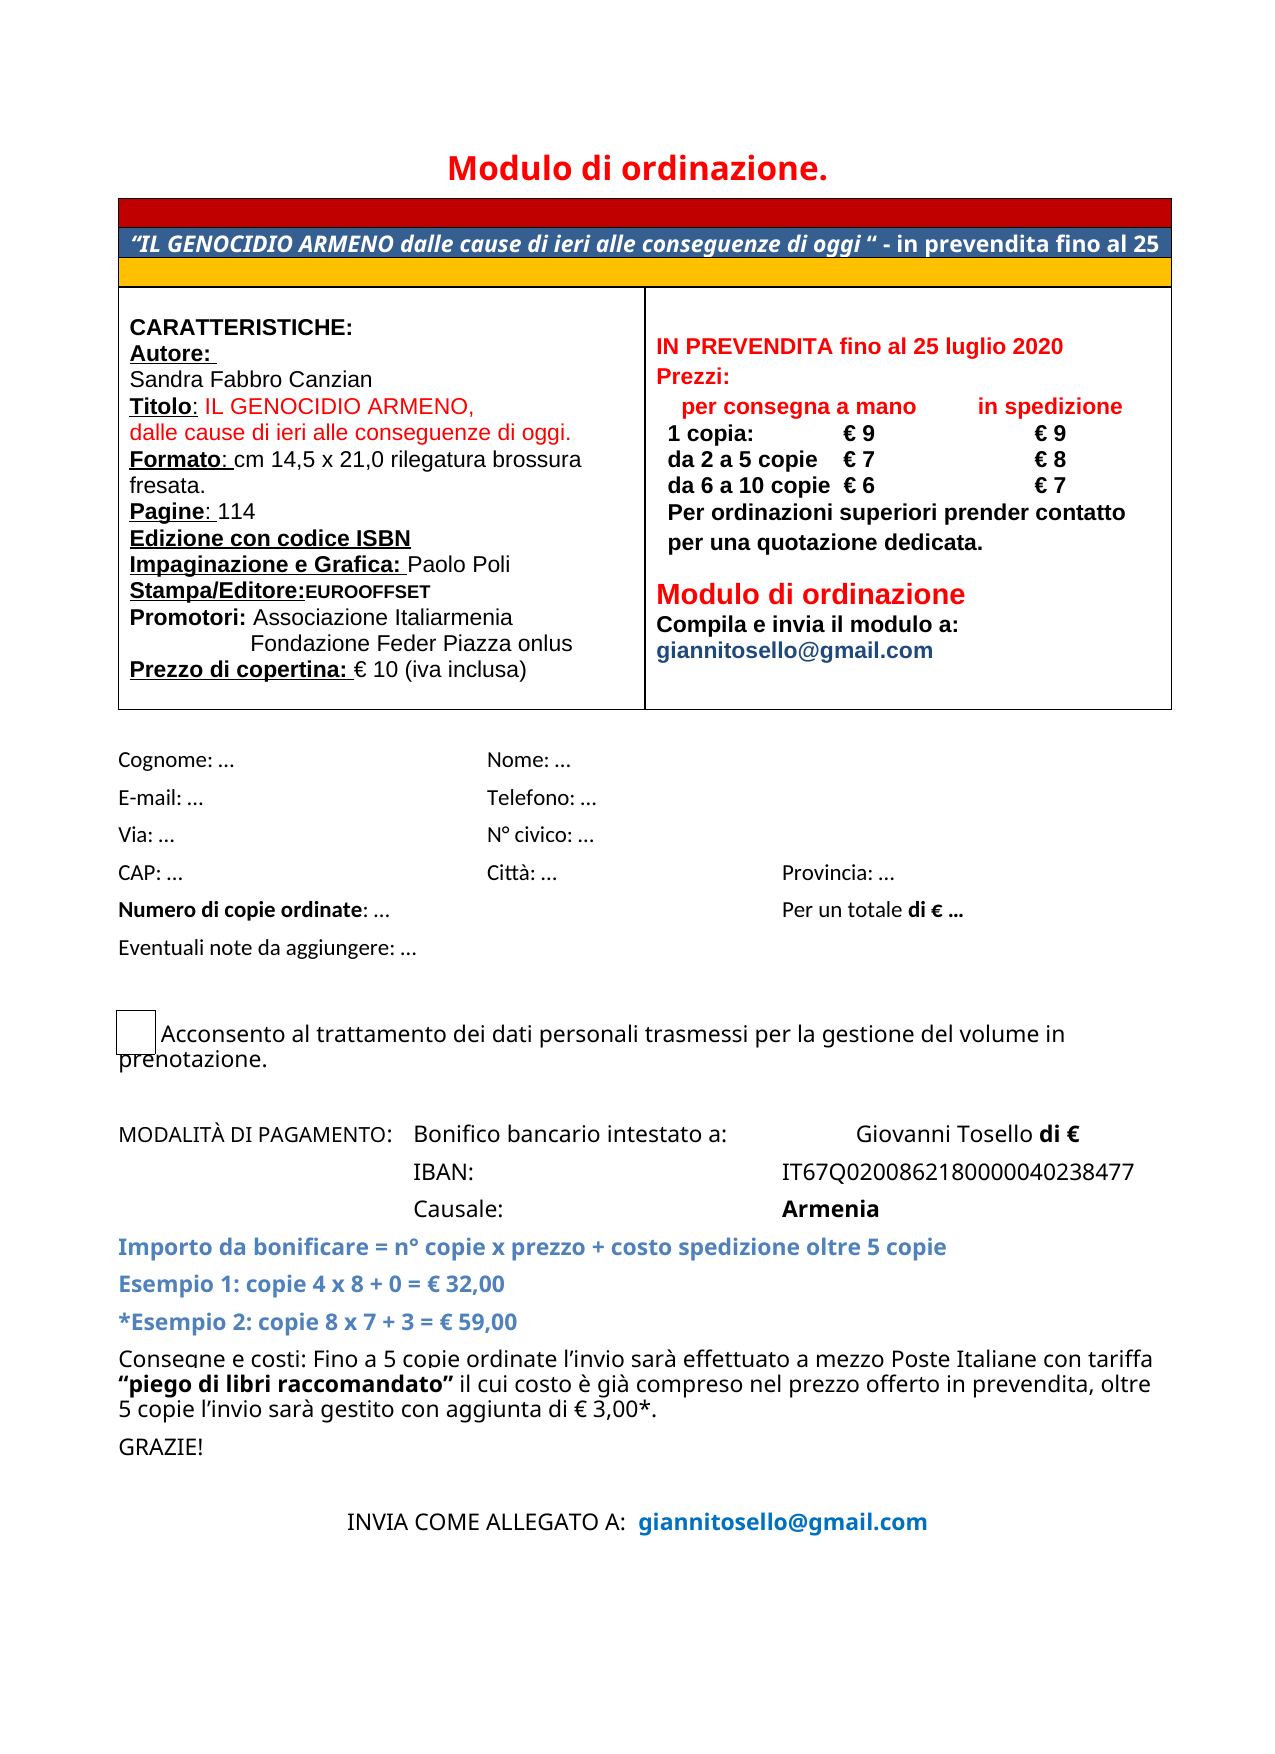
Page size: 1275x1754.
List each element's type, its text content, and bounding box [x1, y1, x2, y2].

table_header [119, 199, 1171, 227]
text Causale: Armenia [118, 1198, 1157, 1223]
text Cognome: … Nome: … [118, 748, 1157, 773]
table_header in spedizione [941, 393, 1159, 420]
text GRAZIE! [118, 1435, 1157, 1460]
text Numero di copie ordinate: … Per un totale di € … [118, 898, 1157, 923]
table_cell da 2 a 5 copie € 7 [656, 446, 941, 472]
text Modulo di ordinazione. [118, 160, 1157, 185]
table_header per consegna a mano [656, 393, 941, 420]
table_cell € 7 [941, 473, 1159, 499]
table_cell da 6 a 10 copie € 6 [656, 473, 941, 499]
text CAP: … Città: … Provincia: … [118, 860, 1157, 885]
table_cell [119, 258, 1171, 286]
text Via: … N° civico: … [118, 823, 1157, 848]
list Acc Acconsento al trattamento dei dati personali trasmessi per la gestione del volume in prenotazione. [122, 1023, 1157, 1073]
text *Esempio 2: copie 8 x 7 + 3 = € 59,00 [118, 1310, 1157, 1335]
text Esempio 1: copie 4 x 8 + 0 = € 32,00 [118, 1273, 1157, 1298]
text Consegne e costi: Fino a 5 copie ordinate l’invio sarà effettuato a mezzo Poste Italiane con tariffa “piego di libri raccomandato” il cui costo è già compreso nel prezzo offerto in prevendita, oltre 5 copie l’invio sarà gestito con aggiunta di € 3,00*. [118, 1348, 1157, 1423]
table_cell 1 copia: € 9 [656, 420, 941, 446]
text INVIA COME ALLEGATO A: giannitosello@gmail.com [118, 1510, 1157, 1535]
text Importo da bonificare = n° copie x prezzo + costo spedizione oltre 5 copie [118, 1235, 1157, 1260]
text IBAN: IT67Q0200862180000040238477 [118, 1160, 1157, 1185]
table_cell “IL GENOCIDIO ARMENO dalle cause di ieri alle conseguenze di oggi “ - in prevendita fino al 25 luglio 2020 [119, 228, 1171, 257]
text E-mail: … Telefono: … [118, 785, 1157, 810]
table_cell € 8 [941, 446, 1159, 472]
text Eventuali note da aggiungere: … [118, 935, 1157, 960]
table_cell Per ordinazioni superiori prender contatto per una quotazione dedicata. [656, 499, 1159, 555]
text MODALITÀ DI PAGAMENTO: Bonifico bancario intestato a: Giovanni Tosello di € [118, 1123, 1157, 1148]
table_cell CARATTERISTICHE: Autore: Sandra Fabbro Canzian Titolo: IL GENOCIDIO ARMENO, dalle cause di ieri alle conseguenze di oggi. Formato: cm 14,5 x 21,0 rilegatura brossura fresata. Pagine: 114 Edizione con codice ISBN Impaginazione e Grafica: Paolo Poli Stampa/Editore:eurooffset Promotori: Associazione Italiarmenia Fondazione Feder Piazza onlus Prezzo di copertina: € 10 (iva inclusa) [119, 288, 644, 709]
table_cell IN PREVENDITA fino al 25 luglio 2020 Prezzi: Modulo di ordinazione Compila e invia il modulo a: giannitosello@gmail.com [646, 288, 1171, 709]
table_cell € 9 [941, 420, 1159, 446]
